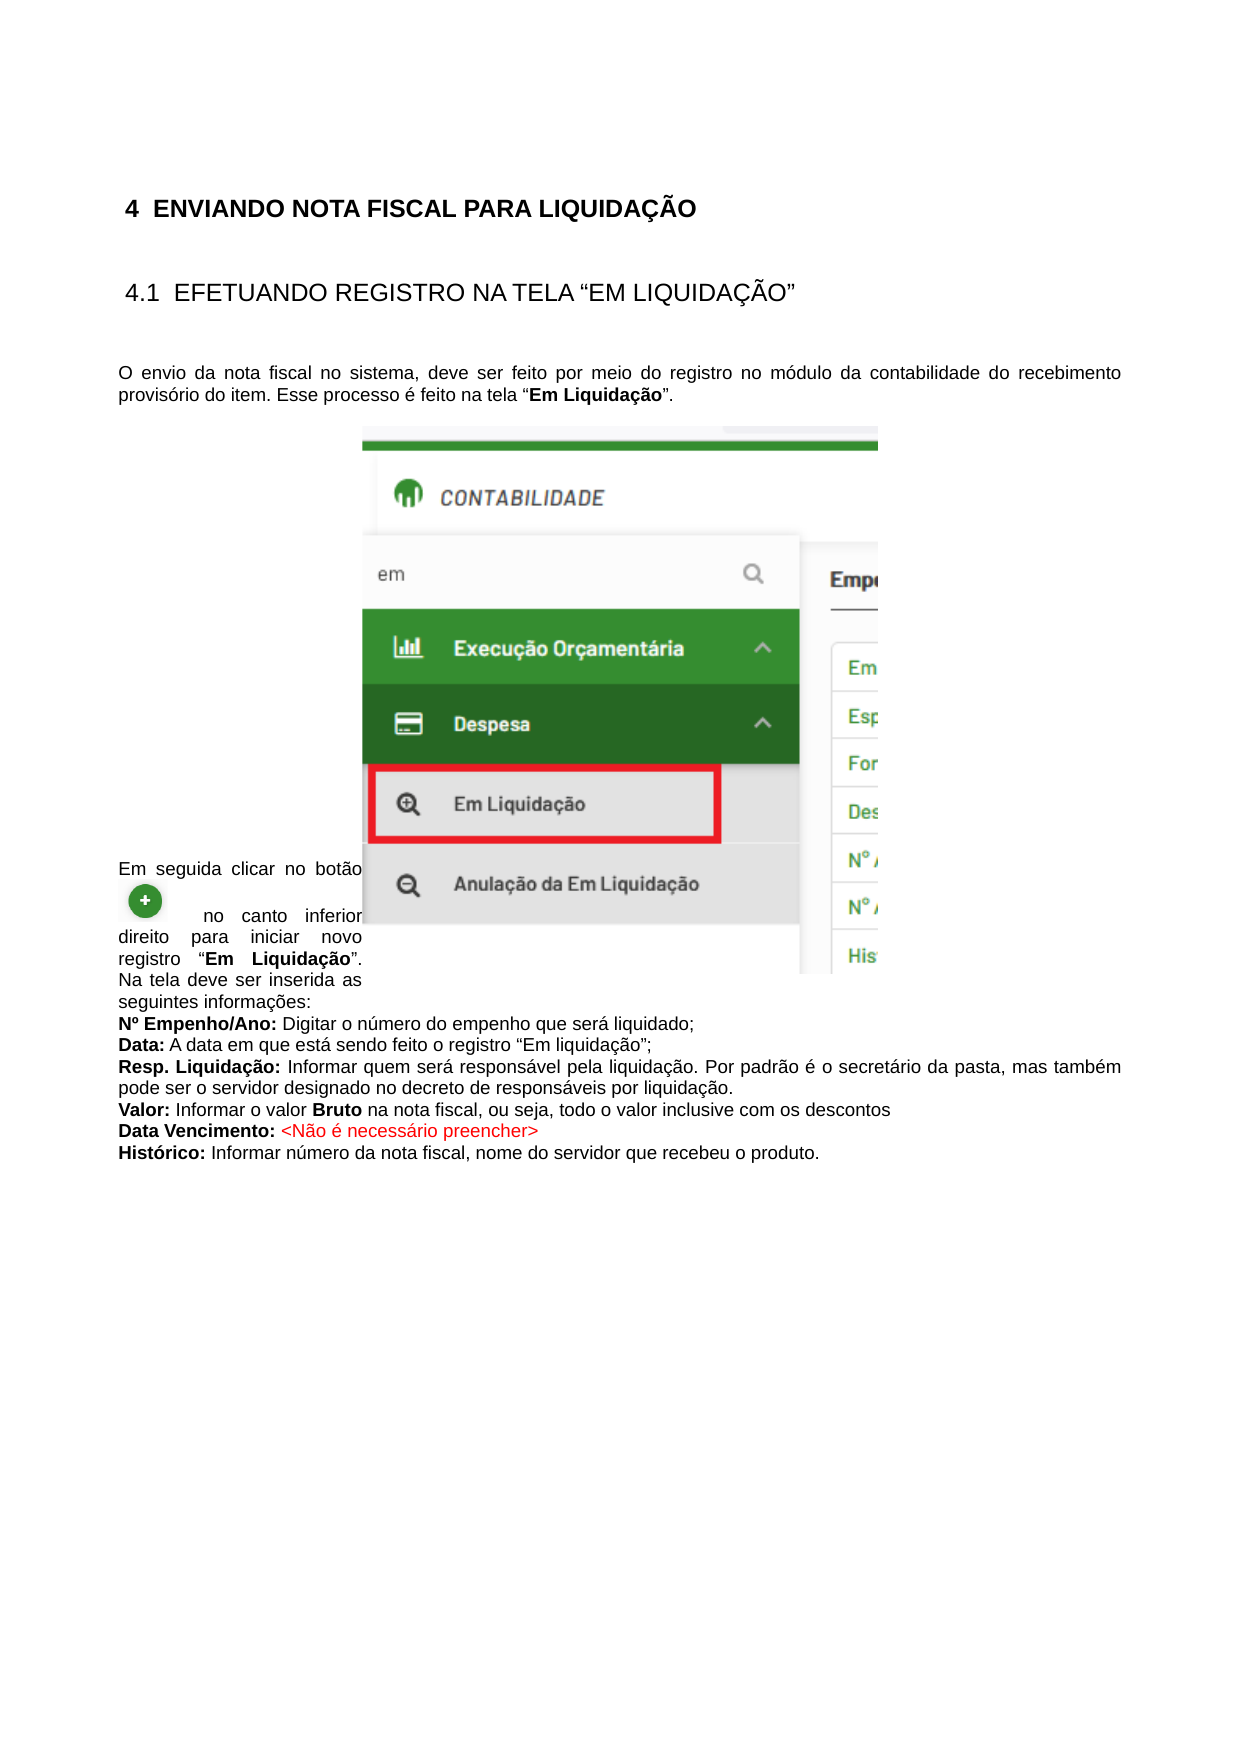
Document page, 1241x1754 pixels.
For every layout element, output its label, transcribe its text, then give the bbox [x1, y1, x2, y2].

text Em seguida clicar no botão no canto inferior direito para iniciar novo registro “Em Liquidação”. Na tela deve ser inserida as seguintes informações: [118, 858, 1122, 1012]
subtitle EFETUANDO REGISTRO NA TELA “EM LIQUIDAÇÃO” [118, 278, 1122, 307]
text O envio da nota fiscal no sistema, deve ser feito por meio do registro no módulo da contabilidade do recebimento provisório do item. Esse processo é feito na tela “Em Liquidação”. [118, 362, 1122, 405]
text Valor: Informar o valor Bruto na nota fiscal, ou seja, todo o valor inclusive com os descontos [118, 1098, 1122, 1120]
text Data Vencimento: <Não é necessário preencher> [118, 1120, 1122, 1142]
picture [362, 426, 878, 974]
text Histórico: Informar número da nota fiscal, nome do servidor que recebeu o produto. [118, 1142, 1122, 1163]
text Data: A data em que está sendo feito o registro “Em liquidação”; [118, 1034, 1122, 1055]
picture [118, 879, 168, 922]
subtitle ENVIANDO NOTA FISCAL PARA LIQUIDAÇÃO [118, 194, 1122, 223]
text Nº Empenho/Ano: Digitar o número do empenho que será liquidado; [118, 1012, 1122, 1034]
text Resp. Liquidação: Informar quem será responsável pela liquidação. Por padrão é o secretário da pasta, mas também pode ser o servidor designado no decreto de responsáveis por liquidação. [118, 1055, 1122, 1098]
